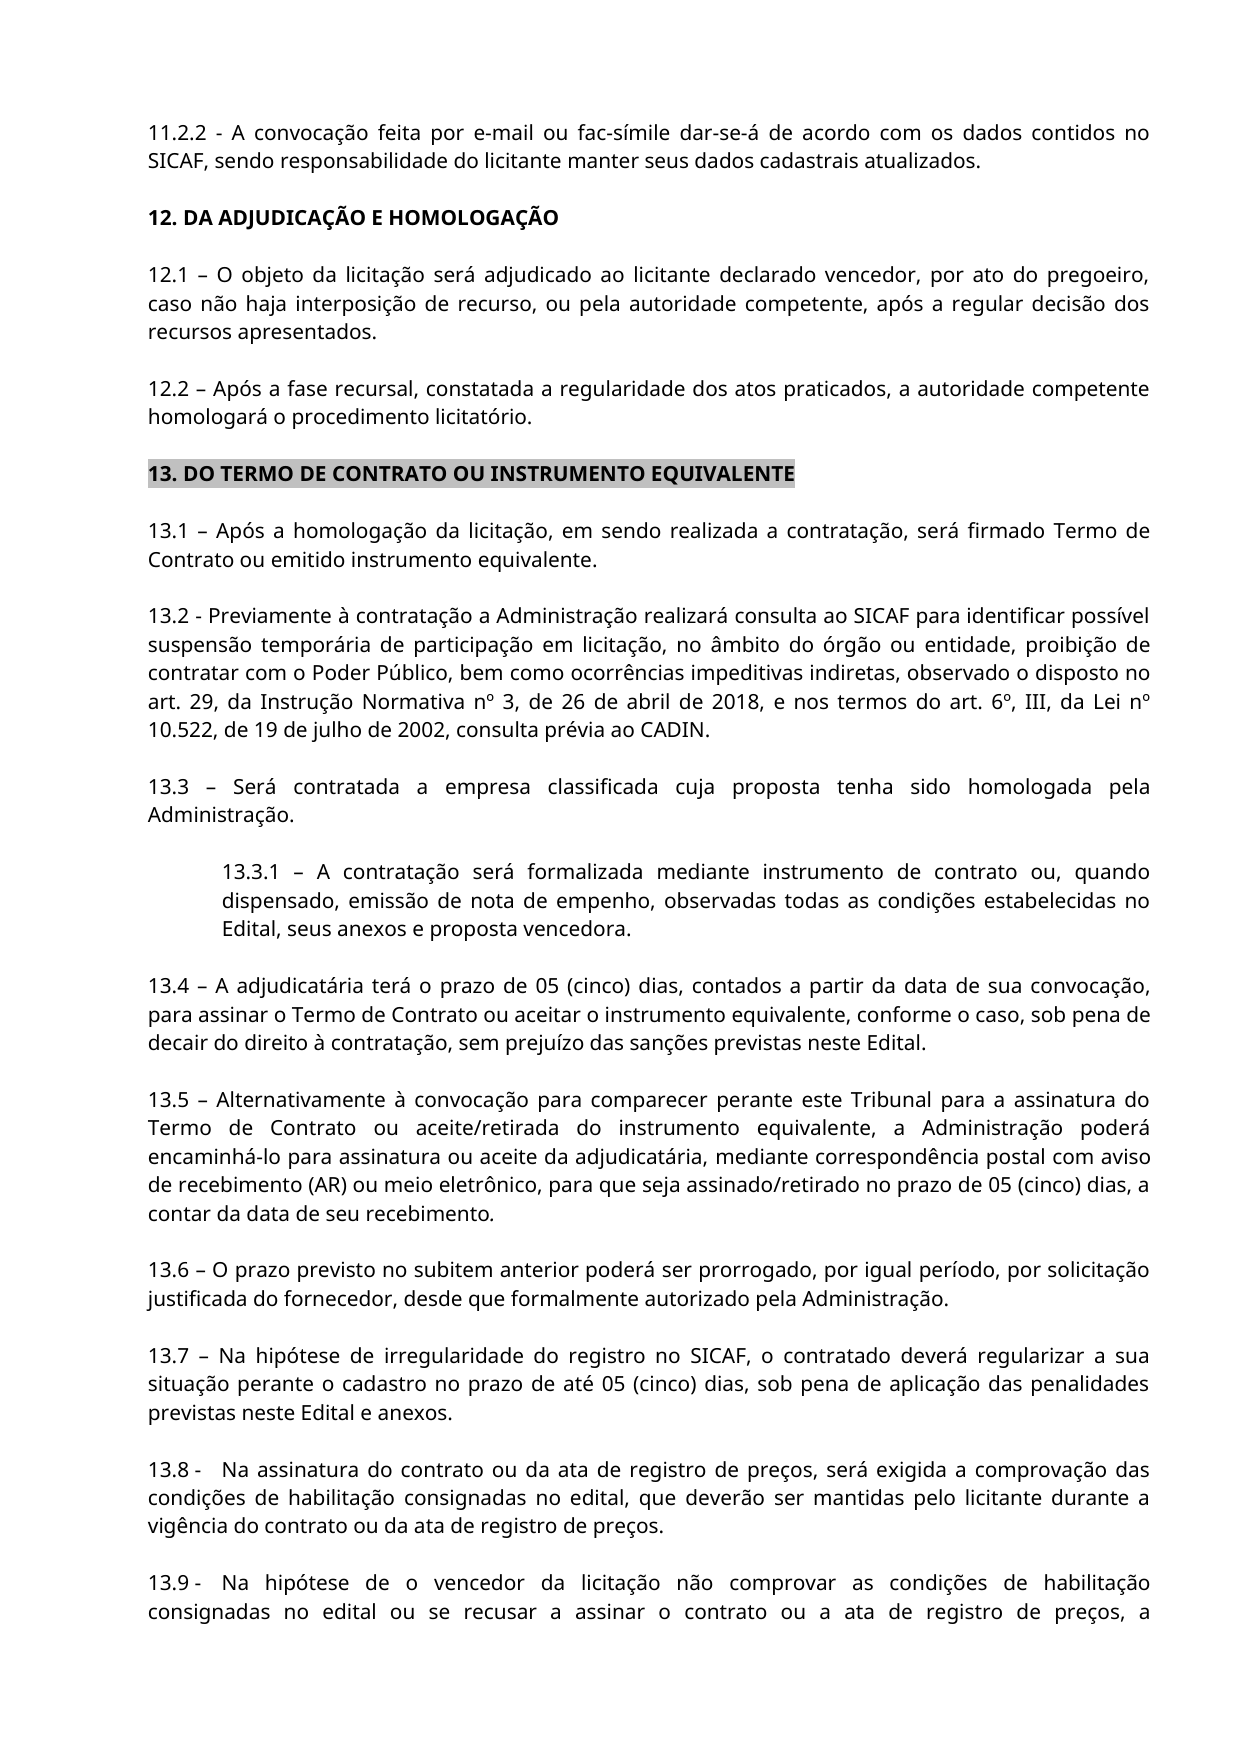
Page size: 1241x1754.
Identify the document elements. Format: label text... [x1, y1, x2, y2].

list 13.1 – Após a homologação da licitação, em sendo realizada a contratação, será firmado Termo de Contrato ou emitido instrumento equivalente. [148, 516, 1152, 573]
text 12.1 – O objeto da licitação será adjudicado ao licitante declarado vencedor, por ato do pregoeiro, caso não haja interposição de recurso, ou pela autoridade competente, após a regular decisão dos recursos apresentados. [148, 260, 1152, 346]
text 13.6 – O prazo previsto no subitem anterior poderá ser prorrogado, por igual período, por solicitação justificada do fornecedor, desde que formalmente autorizado pela Administração. [148, 1256, 1152, 1312]
text 13.4 – A adjudicatária terá o prazo de 05 (cinco) dias, contados a partir da data de sua convocação, para assinar o Termo de Contrato ou aceitar o instrumento equivalente, conforme o caso, sob pena de decair do direito à contratação, sem prejuízo das sanções previstas neste Edital. [148, 971, 1152, 1057]
list 13.2 - Previamente à contratação a Administração realizará consulta ao SICAF para identificar possível suspensão temporária de participação em licitação, no âmbito do órgão ou entidade, proibição de contratar com o Poder Público, bem como ocorrências impeditivas indiretas, observado o disposto no art. 29, da Instrução Normativa nº 3, de 26 de abril de 2018, e nos termos do art. 6º, III, da Lei nº 10.522, de 19 de julho de 2002, consulta prévia ao CADIN. [148, 602, 1152, 744]
text 13.8 - Na assinatura do contrato ou da ata de registro de preços, será exigida a comprovação das condições de habilitação consignadas no edital, que deverão ser mantidas pelo licitante durante a vigência do contrato ou da ata de registro de preços. [148, 1455, 1152, 1540]
text 12.2 – Após a fase recursal, constatada a regularidade dos atos praticados, a autoridade competente homologará o procedimento licitatório. [148, 374, 1152, 431]
text 13. DO TERMO DE CONTRATO OU INSTRUMENTO EQUIVALENTE [148, 459, 1152, 488]
text 13.9 - Na hipótese de o vencedor da licitação não comprovar as condições de habilitação consignadas no edital ou se recusar a assinar o contrato ou a ata de registro de preços, a [148, 1568, 1152, 1625]
text 13.3.1 – A contratação será formalizada mediante instrumento de contrato ou, quando dispensado, emissão de nota de empenho, observadas todas as condições estabelecidas no Edital, seus anexos e proposta vencedora. [222, 857, 1152, 943]
text 13.7 – Na hipótese de irregularidade do registro no SICAF, o contratado deverá regularizar a sua situação perante o cadastro no prazo de até 05 (cinco) dias, sob pena de aplicação das penalidades previstas neste Edital e anexos. [148, 1341, 1152, 1426]
text 11.2.2 - A convocação feita por e-mail ou fac-símile dar-se-á de acordo com os dados contidos no SICAF, sendo responsabilidade do licitante manter seus dados cadastrais atualizados. [148, 118, 1152, 175]
text 12. DA ADJUDICAÇÃO E HOMOLOGAÇÃO [148, 203, 1152, 232]
text 13.5 – Alternativamente à convocação para comparecer perante este Tribunal para a assinatura do Termo de Contrato ou aceite/retirada do instrumento equivalente, a Administração poderá encaminhá-lo para assinatura ou aceite da adjudicatária, mediante correspondência postal com aviso de recebimento (AR) ou meio eletrônico, para que seja assinado/retirado no prazo de 05 (cinco) dias, a contar da data de seu recebimento. [148, 1085, 1152, 1227]
text 13.3 – Será contratada a empresa classificada cuja proposta tenha sido homologada pela Administração. [148, 772, 1152, 829]
